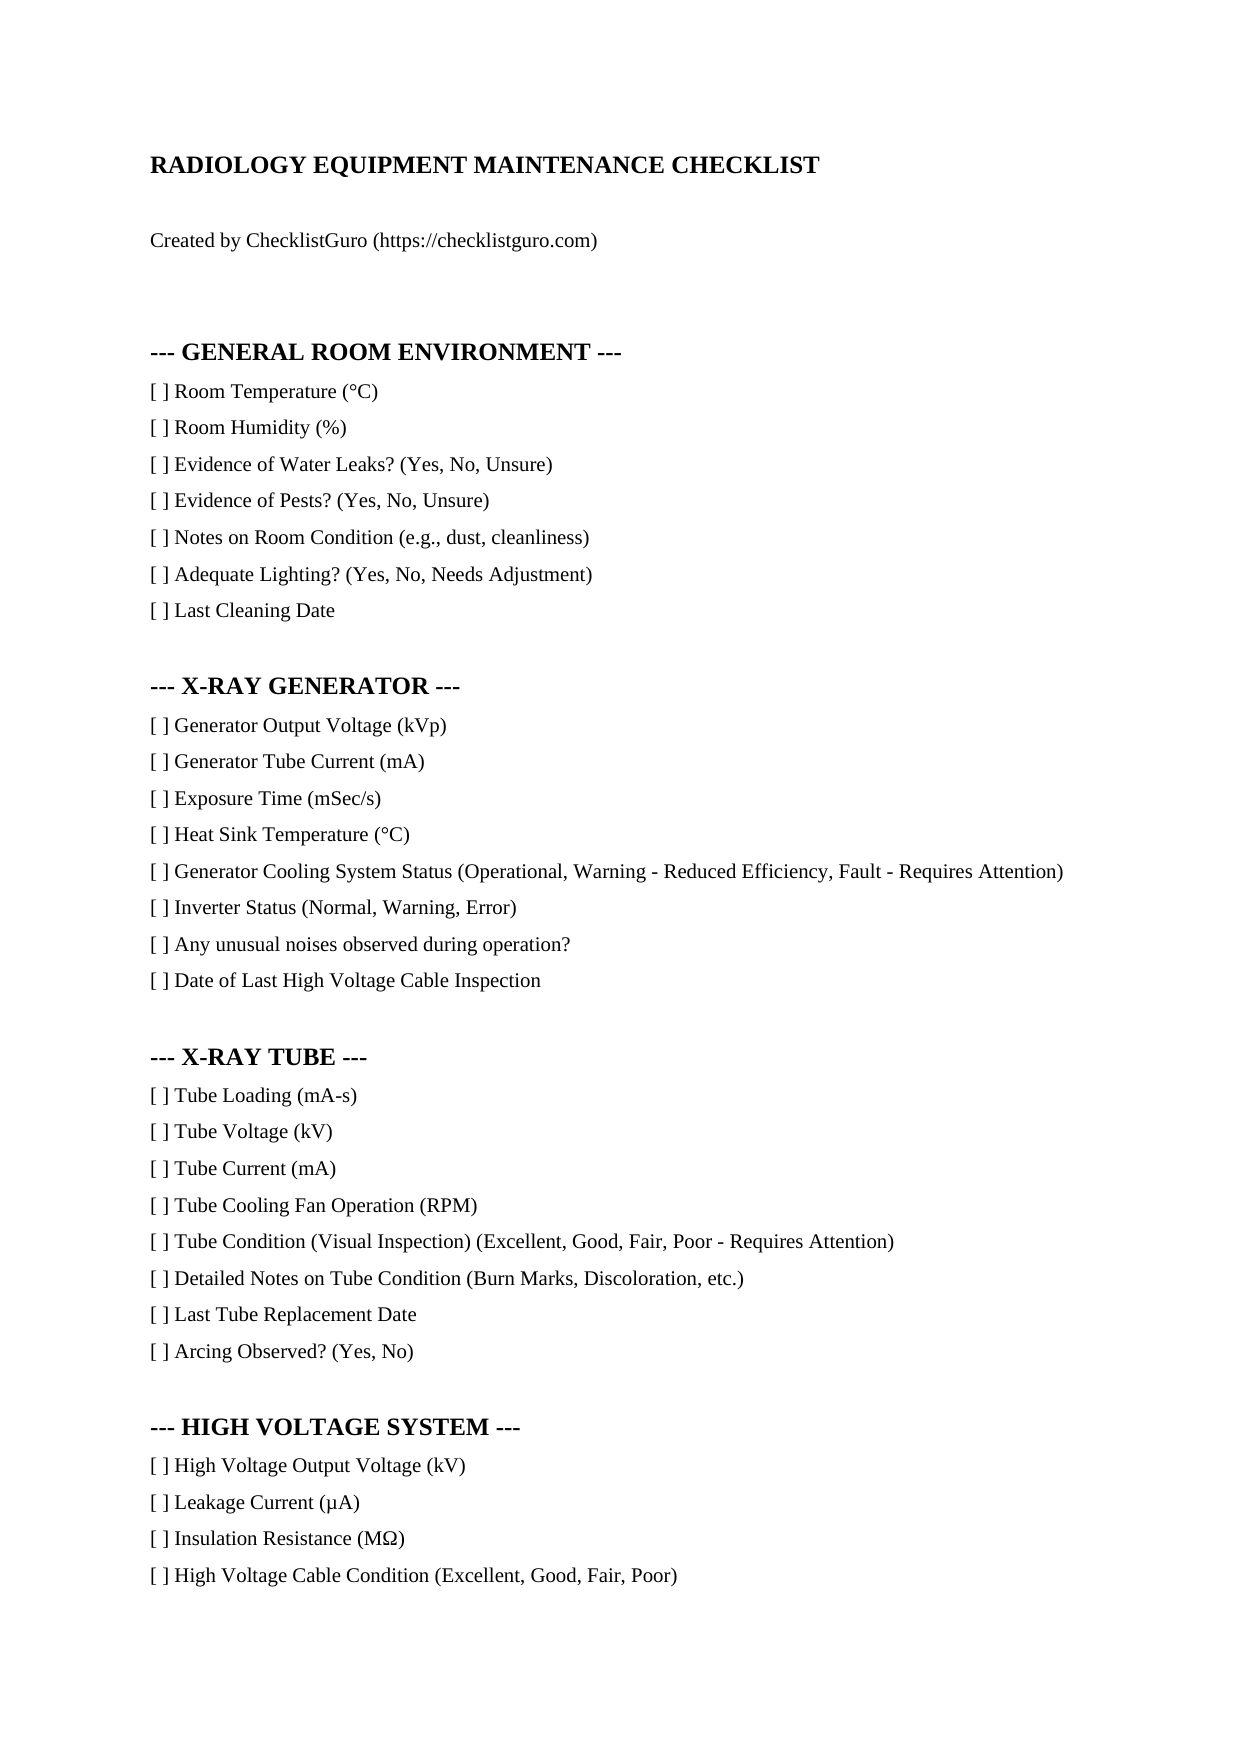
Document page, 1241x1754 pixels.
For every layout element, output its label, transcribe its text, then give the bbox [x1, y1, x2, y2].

text [ ] Tube Current (mA) [150, 1156, 1090, 1180]
text [ ] High Voltage Output Voltage (kV) [150, 1453, 1090, 1477]
text [ ] Adequate Lighting? (Yes, No, Needs Adjustment) [150, 562, 1090, 586]
text [ ] Heat Sink Temperature (°C) [150, 822, 1090, 846]
text [ ] Insulation Resistance (MΩ) [150, 1526, 1090, 1550]
text [ ] High Voltage Cable Condition (Excellent, Good, Fair, Poor) [150, 1563, 1090, 1587]
text [ ] Generator Output Voltage (kVp) [150, 712, 1090, 737]
text [ ] Exposure Time (mSec/s) [150, 786, 1090, 810]
text [ ] Any unusual noises observed during operation? [150, 932, 1090, 956]
text [ ] Detailed Notes on Tube Condition (Burn Marks, Discoloration, etc.) [150, 1266, 1090, 1290]
text RADIOLOGY EQUIPMENT MAINTENANCE CHECKLIST [150, 150, 1090, 179]
text [ ] Tube Voltage (kV) [150, 1119, 1090, 1143]
text [ ] Tube Condition (Visual Inspection) (Excellent, Good, Fair, Poor - Requires Attention) [150, 1229, 1090, 1253]
text [ ] Last Cleaning Date [150, 598, 1090, 622]
text [ ] Generator Tube Current (mA) [150, 749, 1090, 773]
text [ ] Evidence of Water Leaks? (Yes, No, Unsure) [150, 452, 1090, 476]
text [ ] Date of Last High Voltage Cable Inspection [150, 968, 1090, 992]
text [ ] Evidence of Pests? (Yes, No, Unsure) [150, 488, 1090, 512]
text [ ] Tube Loading (mA-s) [150, 1083, 1090, 1107]
text --- GENERAL ROOM ENVIRONMENT --- [150, 337, 1090, 366]
text --- X-RAY TUBE --- [150, 1042, 1090, 1070]
text [ ] Tube Cooling Fan Operation (RPM) [150, 1192, 1090, 1217]
text [ ] Notes on Room Condition (e.g., dust, cleanliness) [150, 525, 1090, 549]
text [ ] Last Tube Replacement Date [150, 1302, 1090, 1326]
text [ ] Generator Cooling System Status (Operational, Warning - Reduced Efficiency, Fault - Requires Attention) [150, 859, 1090, 883]
text [ ] Inverter Status (Normal, Warning, Error) [150, 895, 1090, 919]
text --- HIGH VOLTAGE SYSTEM --- [150, 1412, 1090, 1441]
text --- X-RAY GENERATOR --- [150, 671, 1090, 700]
text Created by ChecklistGuro (https://checklistguro.com) [150, 228, 1090, 252]
text [ ] Arcing Observed? (Yes, No) [150, 1339, 1090, 1363]
text [ ] Leakage Current (µA) [150, 1490, 1090, 1514]
text [ ] Room Humidity (%) [150, 415, 1090, 439]
text [ ] Room Temperature (°C) [150, 379, 1090, 403]
